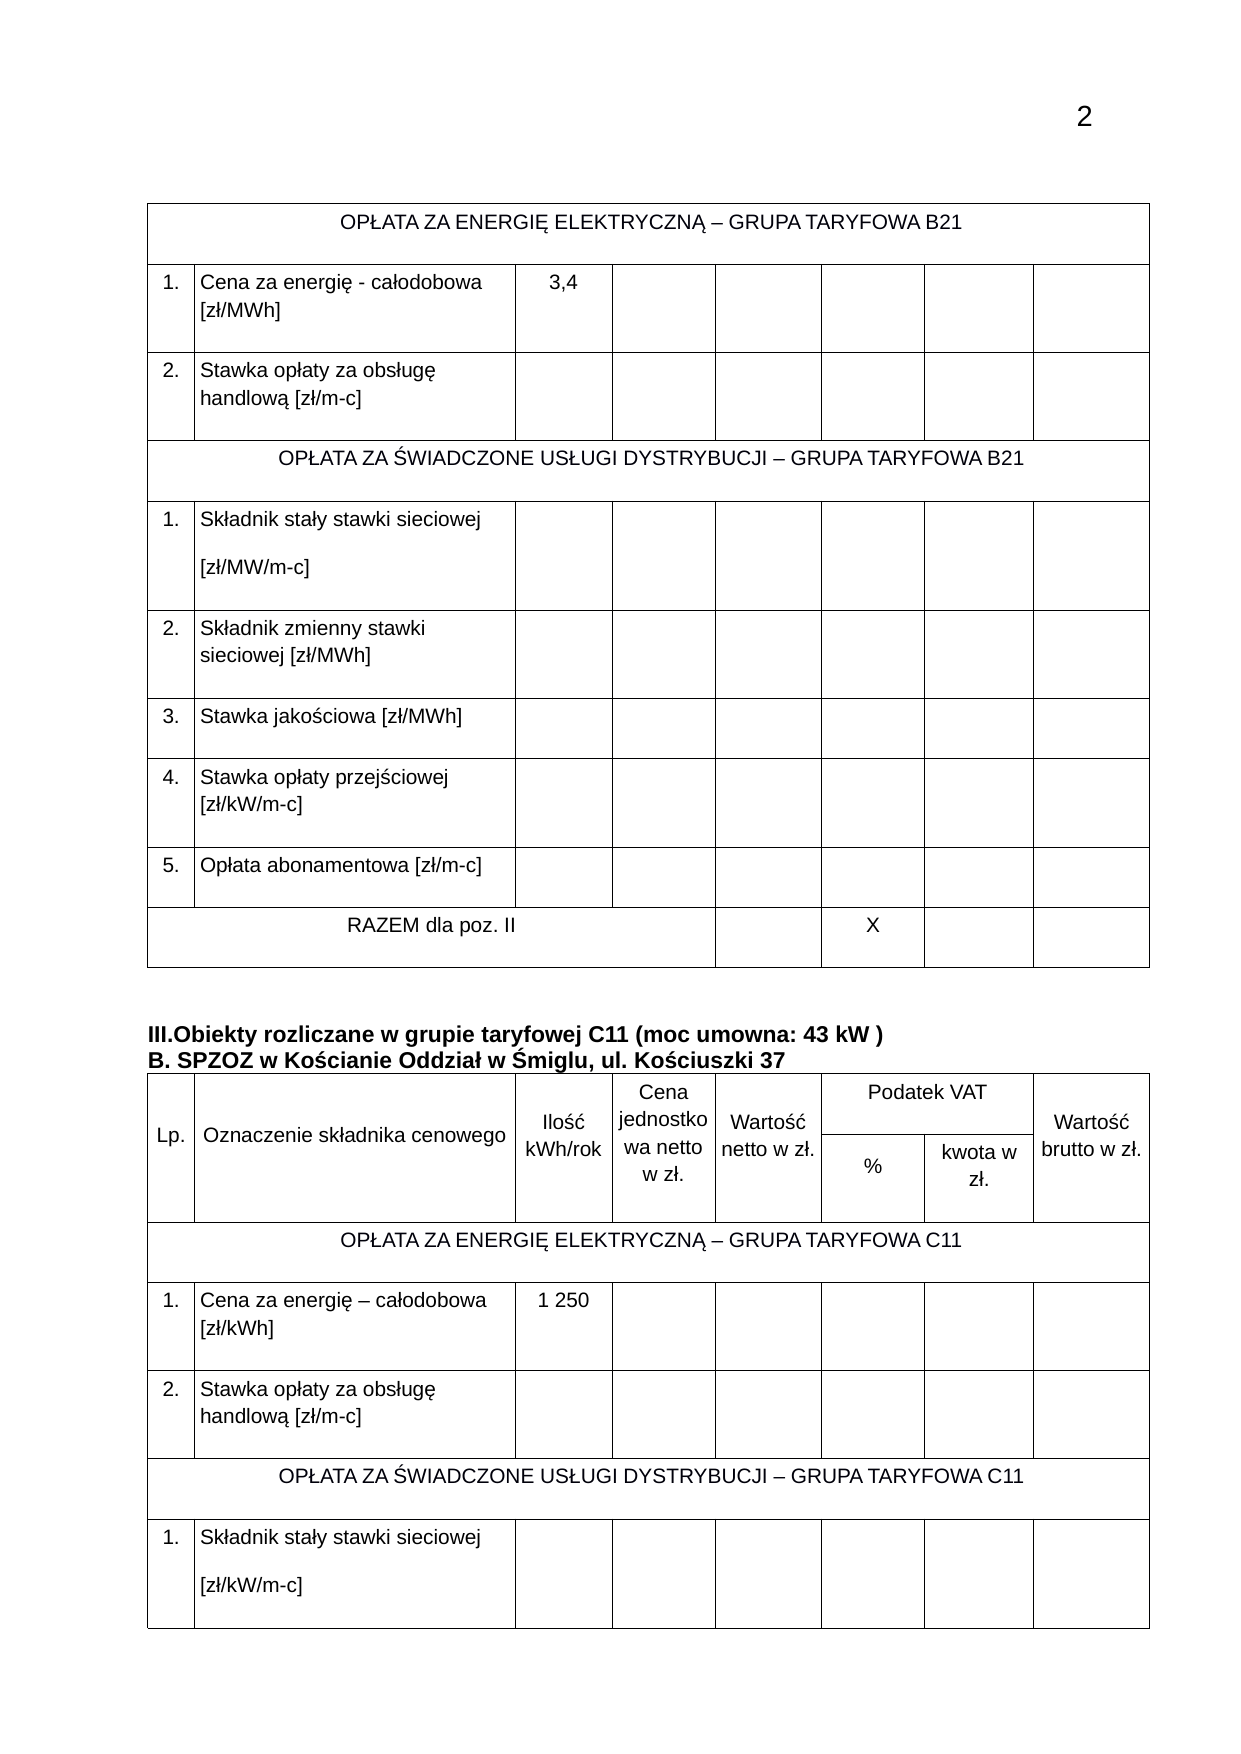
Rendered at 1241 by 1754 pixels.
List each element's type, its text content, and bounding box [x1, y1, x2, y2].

table_cell Stawka opłaty za obsługę handlową [zł/m-c] [195, 1371, 515, 1458]
table_cell [822, 1520, 924, 1627]
table_cell [1034, 265, 1149, 352]
table_cell [716, 1283, 821, 1370]
table_cell 2. [148, 611, 194, 698]
table_cell Stawka opłaty przejściowej [zł/kW/m-c] [195, 759, 515, 846]
table_cell Cena za energię - całodobowa [zł/MWh] [195, 265, 515, 352]
table_cell [516, 353, 612, 440]
table_cell [716, 908, 821, 967]
table_cell [822, 1371, 924, 1458]
table_cell OPŁATA ZA ENERGIĘ ELEKTRYCZNĄ – GRUPA TARYFOWA C11 [148, 1223, 1149, 1282]
table_cell [925, 353, 1033, 440]
table_cell [925, 848, 1033, 907]
table_cell [1034, 759, 1149, 846]
table_cell [822, 611, 924, 698]
table_cell [925, 265, 1033, 352]
table_cell [613, 1520, 715, 1627]
table_cell [613, 1283, 715, 1370]
table_header Lp. [148, 1074, 194, 1221]
table_cell [716, 848, 821, 907]
table_cell [925, 1371, 1033, 1458]
table_cell 3,4 [516, 265, 612, 352]
table_cell Cena za energię – całodobowa [zł/kWh] [195, 1283, 515, 1370]
table_cell [1034, 1520, 1149, 1627]
table_cell [822, 699, 924, 758]
table_cell [613, 353, 715, 440]
table_cell [716, 611, 821, 698]
table_cell [716, 265, 821, 352]
table_cell 1. [148, 1520, 194, 1627]
table_cell [1034, 502, 1149, 609]
table_cell [716, 353, 821, 440]
table_header Wartość netto w zł. [716, 1074, 821, 1221]
table_cell [822, 265, 924, 352]
table_cell OPŁATA ZA ENERGIĘ ELEKTRYCZNĄ – GRUPA TARYFOWA B21 [148, 204, 1149, 264]
table_cell [716, 699, 821, 758]
table_cell [1034, 1371, 1149, 1458]
table_cell [516, 502, 612, 609]
table_cell Stawka opłaty za obsługę handlową [zł/m-c] [195, 353, 515, 440]
table_cell [1034, 699, 1149, 758]
table_cell [613, 759, 715, 846]
table_header Oznaczenie składnika cenowego [195, 1074, 515, 1221]
table_cell [516, 699, 612, 758]
table_cell [925, 759, 1033, 846]
table_cell [822, 502, 924, 609]
table_cell [613, 1371, 715, 1458]
table_cell [613, 848, 715, 907]
table_cell % [822, 1135, 924, 1221]
table_cell [516, 848, 612, 907]
table_cell [516, 611, 612, 698]
table_header Cena jednostkowa netto w zł. [613, 1074, 715, 1221]
table_cell [1034, 908, 1149, 967]
table_cell [822, 848, 924, 907]
table_cell [1034, 611, 1149, 698]
table_cell [516, 1520, 612, 1627]
table_cell [716, 759, 821, 846]
table_cell [822, 1283, 924, 1370]
table_cell [925, 699, 1033, 758]
table_cell Składnik stały stawki sieciowej [zł/kW/m-c] [195, 1520, 515, 1627]
table_cell Stawka jakościowa [zł/MWh] [195, 699, 515, 758]
table_cell 2. [148, 1371, 194, 1458]
table_cell [1034, 1283, 1149, 1370]
table_cell 1. [148, 265, 194, 352]
table_cell Składnik zmienny stawki sieciowej [zł/MWh] [195, 611, 515, 698]
table_cell [516, 759, 612, 846]
table_cell [716, 1520, 821, 1627]
table_cell 4. [148, 759, 194, 846]
table_cell [925, 1283, 1033, 1370]
table_cell [925, 1520, 1033, 1627]
table_header Podatek VAT [822, 1074, 1033, 1133]
table_cell [613, 611, 715, 698]
table_cell 3. [148, 699, 194, 758]
table_cell 1. [148, 502, 194, 609]
table_cell [925, 611, 1033, 698]
table_cell [613, 502, 715, 609]
table_cell [822, 353, 924, 440]
table_cell [716, 1371, 821, 1458]
table_cell [925, 502, 1033, 609]
table_cell 5. [148, 848, 194, 907]
table_header Wartość brutto w zł. [1034, 1074, 1149, 1221]
table_cell kwota w zł. [925, 1135, 1033, 1221]
table_header Ilość kWh/rok [516, 1074, 612, 1221]
table_cell RAZEM dla poz. II [148, 908, 715, 967]
table_cell [716, 502, 821, 609]
table_cell Opłata abonamentowa [zł/m-c] [195, 848, 515, 907]
table_cell OPŁATA ZA ŚWIADCZONE USŁUGI DYSTRYBUCJI – GRUPA TARYFOWA C11 [148, 1459, 1149, 1518]
table_cell [613, 265, 715, 352]
table_cell 2. [148, 353, 194, 440]
table_cell [613, 699, 715, 758]
table_cell [1034, 353, 1149, 440]
table_cell [1034, 848, 1149, 907]
table_cell Składnik stały stawki sieciowej [zł/MW/m-c] [195, 502, 515, 609]
text B. SPZOZ w Kościanie Oddział w Śmiglu, ul. Kościuszki 37 [148, 1047, 1093, 1073]
table_cell OPŁATA ZA ŚWIADCZONE USŁUGI DYSTRYBUCJI – GRUPA TARYFOWA B21 [148, 441, 1149, 501]
list Obiekty rozliczane w grupie taryfowej C11 (moc umowna: 43 kW ) [148, 1021, 1093, 1047]
table_cell [925, 908, 1033, 967]
table_cell 1. [148, 1283, 194, 1370]
table_cell [822, 759, 924, 846]
table_cell 1 250 [516, 1283, 612, 1370]
table_cell X [822, 908, 924, 967]
table_cell [516, 1371, 612, 1458]
